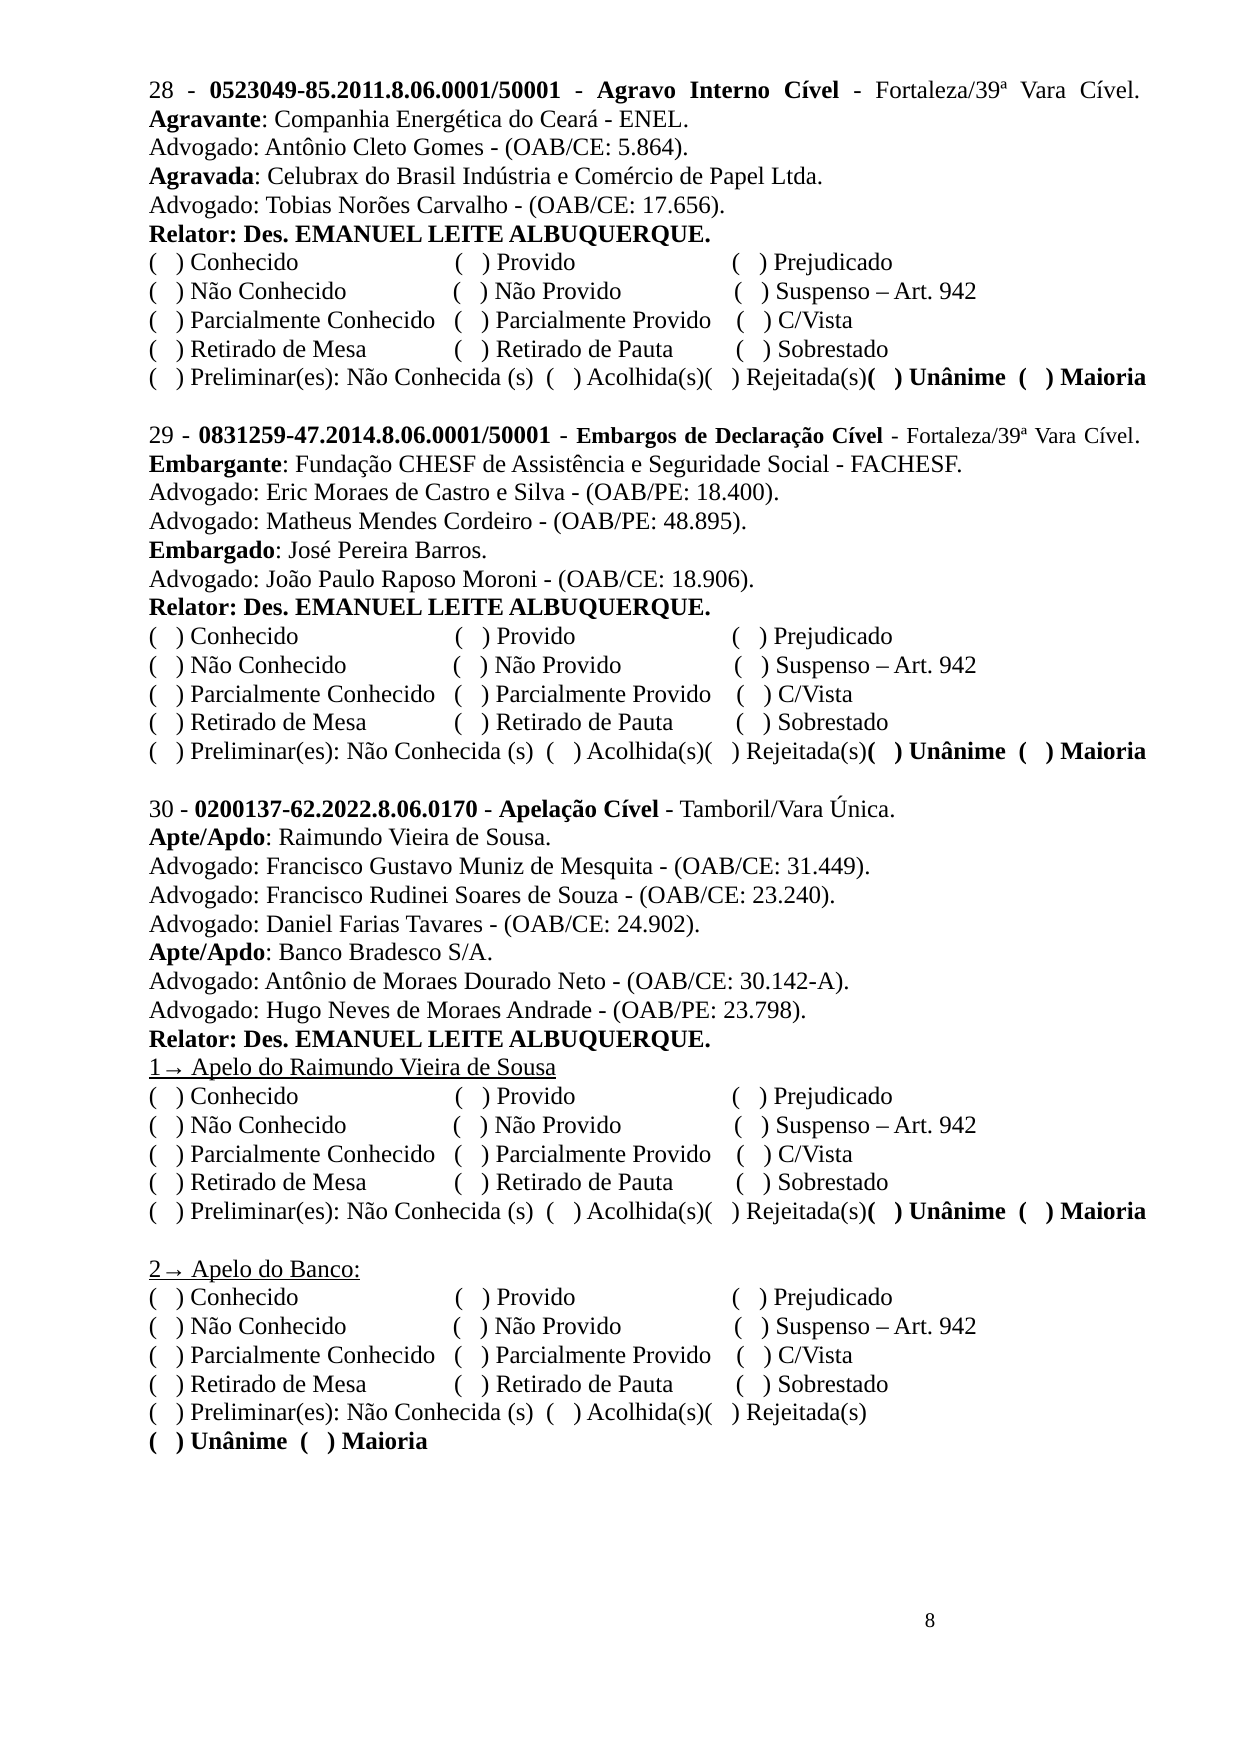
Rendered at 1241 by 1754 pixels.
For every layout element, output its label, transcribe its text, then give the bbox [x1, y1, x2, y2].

text Relator: Des. EMANUEL LEITE ALBUQUERQUE. [148, 219, 1141, 247]
text ( ) Retirado de Mesa ( ) Retirado de Pauta ( ) Sobrestado [148, 1167, 1158, 1196]
text Advogado: Tobias Norões Carvalho - (OAB/CE: 17.656). [148, 190, 1141, 219]
text ( ) Preliminar(es): Não Conhecida (s) ( ) Acolhida(s)( ) Rejeitada(s)( ) Unânime ( ) Maioria [148, 736, 1158, 765]
text ( ) Retirado de Mesa ( ) Retirado de Pauta ( ) Sobrestado [148, 1369, 1158, 1397]
text Relator: Des. EMANUEL LEITE ALBUQUERQUE. [148, 1024, 1141, 1052]
text Apte/Apdo: Banco Bradesco S/A. [148, 937, 1141, 966]
text ( ) Conhecido ( ) Provido ( ) Prejudicado [148, 1081, 1141, 1110]
text ( ) Parcialmente Conhecido ( ) Parcialmente Provido ( ) C/Vista [148, 305, 1158, 334]
text Relator: Des. EMANUEL LEITE ALBUQUERQUE. [148, 592, 1141, 621]
text 29 - 0831259-47.2014.8.06.0001/50001 - Embargos de Declaração Cível - Fortaleza/39ª Vara Cível. Embargante: Fundação CHESF de Assistência e Seguridade Social - FACHESF. [148, 420, 1141, 477]
text 30 - 0200137-62.2022.8.06.0170 - Apelação Cível - Tamboril/Vara Única. [148, 794, 1141, 822]
text Advogado: Antônio de Moraes Dourado Neto - (OAB/CE: 30.142-A). [148, 966, 1141, 995]
text 28 - 0523049-85.2011.8.06.0001/50001 - Agravo Interno Cível - Fortaleza/39ª Vara Cível. Agravante: Companhia Energética do Ceará - ENEL. [148, 75, 1141, 132]
text Advogado: Hugo Neves de Moraes Andrade - (OAB/PE: 23.798). [148, 995, 1141, 1024]
text Advogado: Francisco Gustavo Muniz de Mesquita - (OAB/CE: 31.449). [148, 851, 1141, 880]
text Advogado: Antônio Cleto Gomes - (OAB/CE: 5.864). [148, 132, 1141, 161]
text Advogado: Francisco Rudinei Soares de Souza - (OAB/CE: 23.240). [148, 880, 1141, 909]
text ( ) Parcialmente Conhecido ( ) Parcialmente Provido ( ) C/Vista [148, 679, 1158, 707]
text ( ) Não Conhecido ( ) Não Provido ( ) Suspenso – Art. 942 [148, 276, 1158, 305]
text ( ) Conhecido ( ) Provido ( ) Prejudicado [148, 247, 1141, 276]
text ( ) Retirado de Mesa ( ) Retirado de Pauta ( ) Sobrestado [148, 334, 1158, 362]
text Advogado: Daniel Farias Tavares - (OAB/CE: 24.902). [148, 909, 1141, 937]
text Apte/Apdo: Raimundo Vieira de Sousa. [148, 822, 1141, 851]
text ( ) Conhecido ( ) Provido ( ) Prejudicado [148, 621, 1141, 650]
text ( ) Preliminar(es): Não Conhecida (s) ( ) Acolhida(s)( ) Rejeitada(s) [148, 1397, 1158, 1426]
text ( ) Conhecido ( ) Provido ( ) Prejudicado [148, 1282, 1141, 1311]
text ( ) Unânime ( ) Maioria [148, 1426, 1158, 1455]
text 2→ Apelo do Banco: [148, 1254, 1141, 1282]
text Agravada: Celubrax do Brasil Indústria e Comércio de Papel Ltda. [148, 161, 1141, 190]
text ( ) Parcialmente Conhecido ( ) Parcialmente Provido ( ) C/Vista [148, 1340, 1158, 1369]
text ( ) Preliminar(es): Não Conhecida (s) ( ) Acolhida(s)( ) Rejeitada(s)( ) Unânime ( ) Maioria [148, 1196, 1158, 1225]
text Embargado: José Pereira Barros. [148, 535, 1141, 564]
text ( ) Retirado de Mesa ( ) Retirado de Pauta ( ) Sobrestado [148, 707, 1158, 736]
text 1→ Apelo do Raimundo Vieira de Sousa [148, 1052, 1141, 1081]
text Advogado: Eric Moraes de Castro e Silva - (OAB/PE: 18.400). [148, 477, 1141, 506]
text ( ) Parcialmente Conhecido ( ) Parcialmente Provido ( ) C/Vista [148, 1139, 1158, 1167]
text Advogado: Matheus Mendes Cordeiro - (OAB/PE: 48.895). [148, 506, 1141, 535]
text ( ) Não Conhecido ( ) Não Provido ( ) Suspenso – Art. 942 [148, 1311, 1158, 1340]
text Advogado: João Paulo Raposo Moroni - (OAB/CE: 18.906). [148, 564, 1141, 592]
text ( ) Não Conhecido ( ) Não Provido ( ) Suspenso – Art. 942 [148, 1110, 1158, 1139]
text ( ) Não Conhecido ( ) Não Provido ( ) Suspenso – Art. 942 [148, 650, 1158, 679]
text ( ) Preliminar(es): Não Conhecida (s) ( ) Acolhida(s)( ) Rejeitada(s)( ) Unânime ( ) Maioria [148, 362, 1158, 391]
